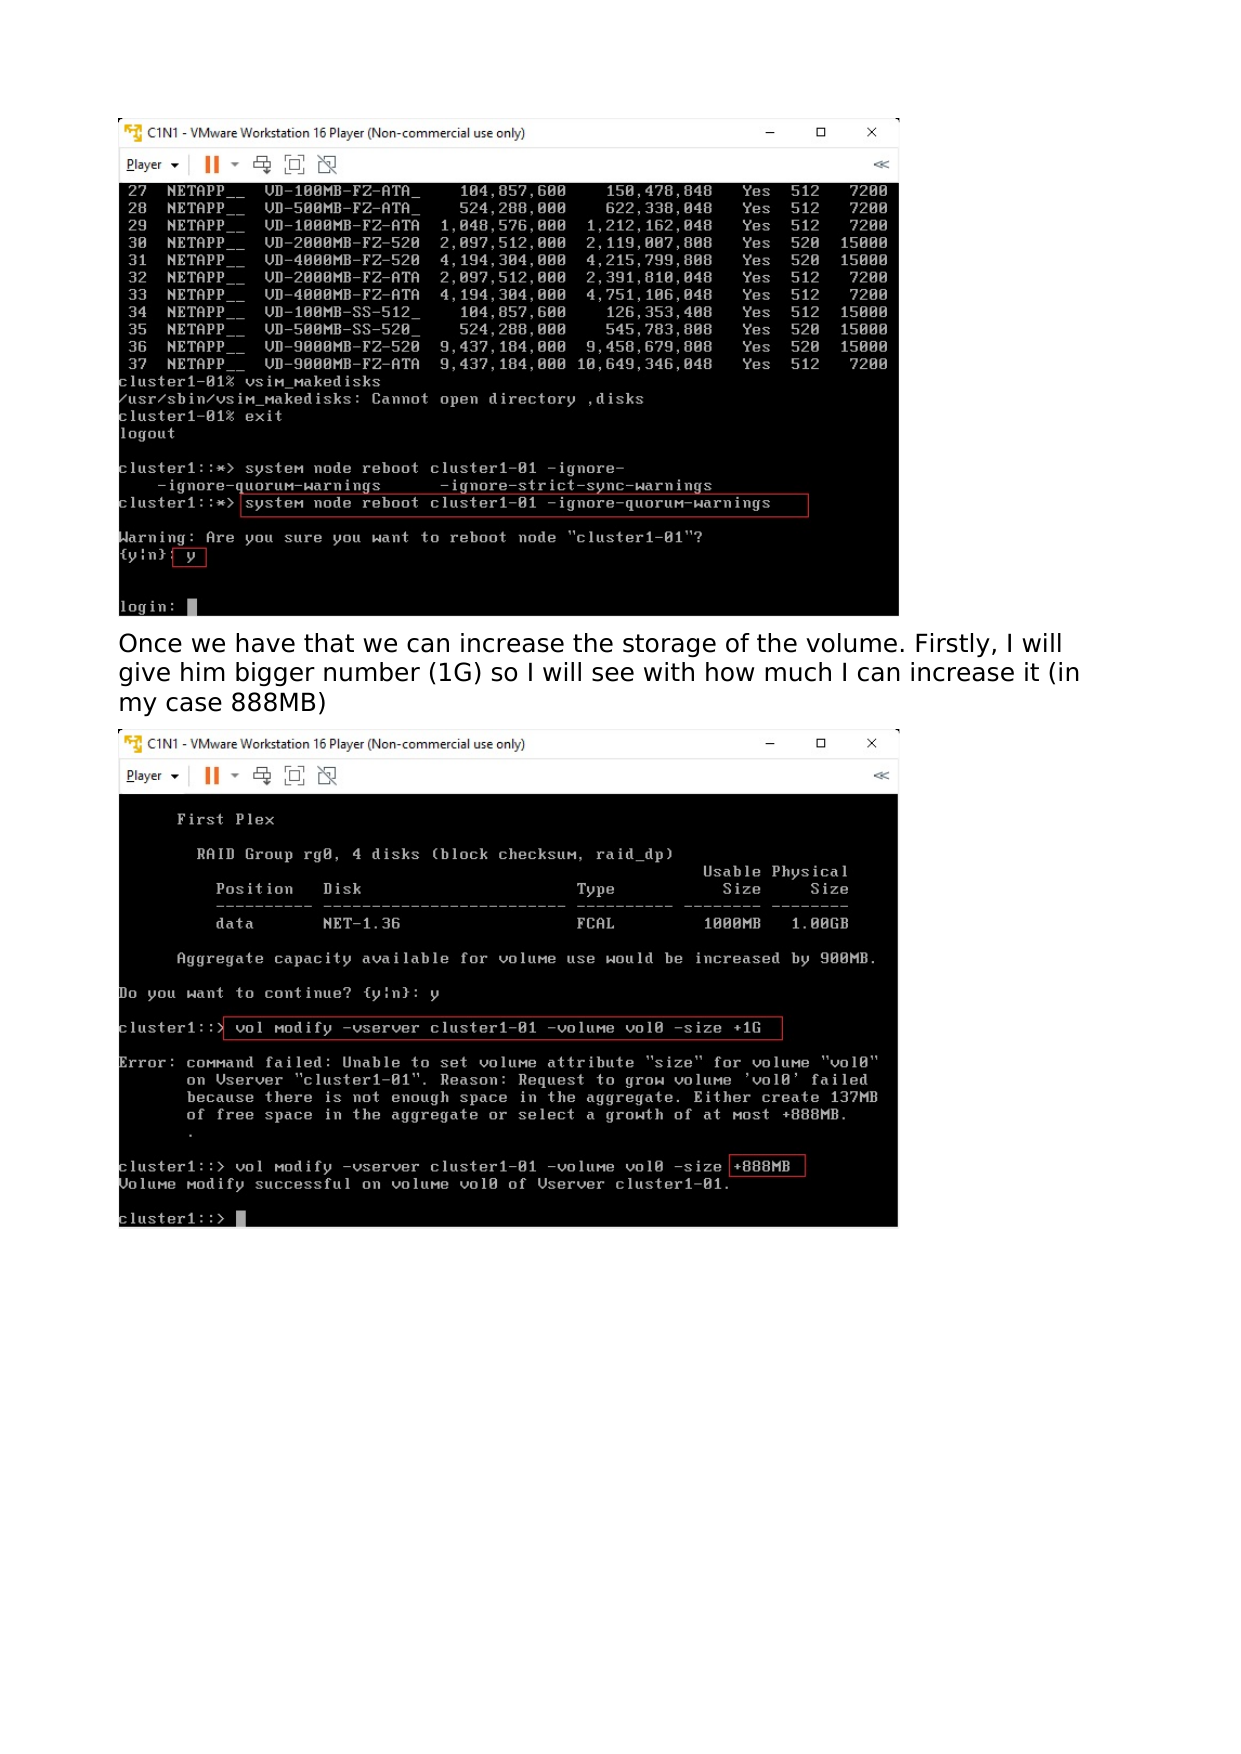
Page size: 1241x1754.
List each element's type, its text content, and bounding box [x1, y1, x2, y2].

picture [118, 118, 900, 617]
text Once we have that we can increase the storage of the volume. Firstly, I will give him bigger number (1G) so I will see with how much I can increase it (in my case 888MB) [118, 629, 1122, 717]
picture [118, 729, 900, 1229]
